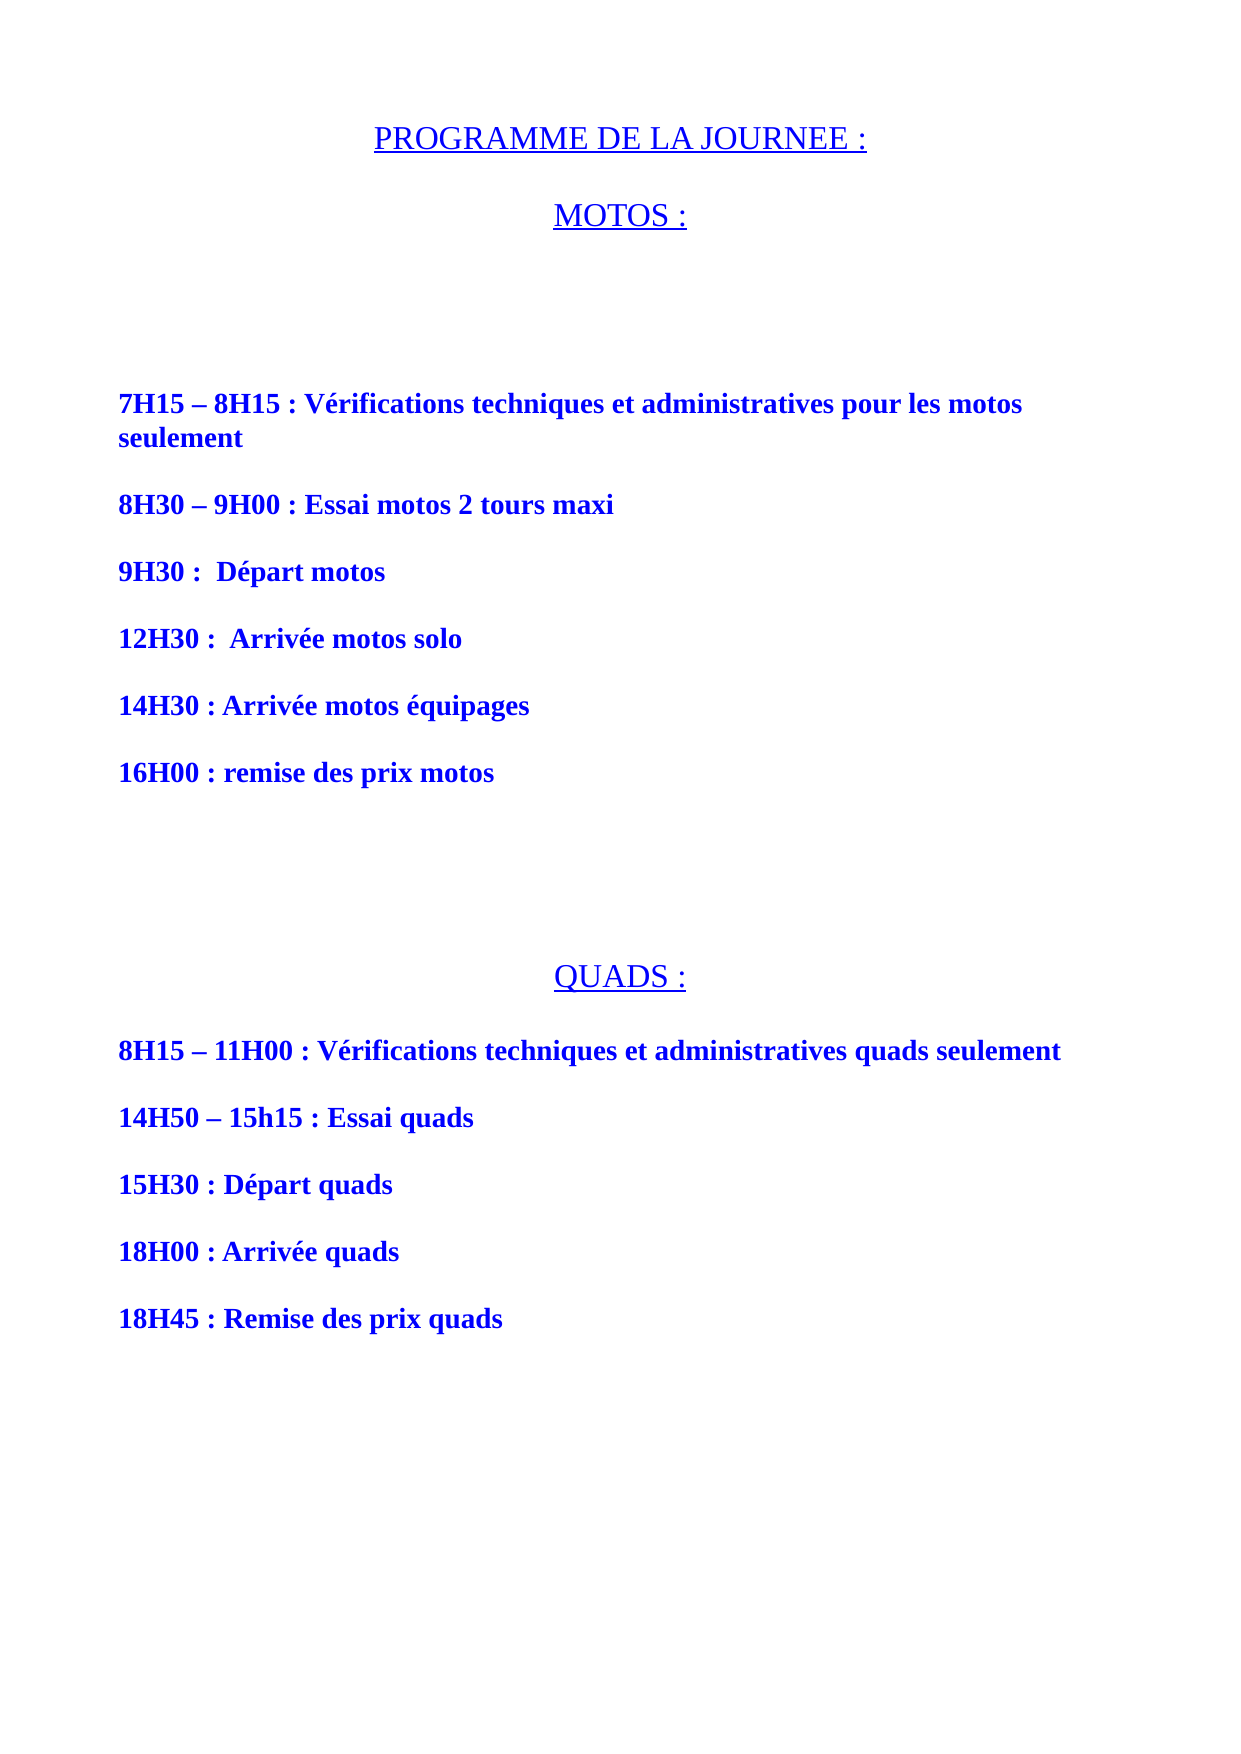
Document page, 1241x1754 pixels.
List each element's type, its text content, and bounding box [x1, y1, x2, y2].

text 8H30 – 9H00 : Essai motos 2 tours maxi [118, 487, 1122, 521]
text 14H30 : Arrivée motos équipages [118, 688, 1122, 722]
text 16H00 : remise des prix motos [118, 755, 1122, 789]
text 18H00 : Arrivée quads [118, 1234, 1122, 1268]
text 14H50 – 15h15 : Essai quads [118, 1100, 1122, 1134]
text QUADS : [118, 957, 1122, 995]
text 12H30 : Arrivée motos solo [118, 621, 1122, 655]
text PROGRAMME DE LA JOURNEE : [118, 118, 1122, 156]
text MOTOS : [118, 195, 1122, 233]
text 7H15 – 8H15 : Vérifications techniques et administratives pour les motos seulement [118, 386, 1122, 453]
text 18H45 : Remise des prix quads [118, 1302, 1122, 1335]
text 15H30 : Départ quads [118, 1167, 1122, 1201]
text 9H30 : Départ motos [118, 554, 1122, 588]
text 8H15 – 11H00 : Vérifications techniques et administratives quads seulement [118, 1033, 1122, 1067]
